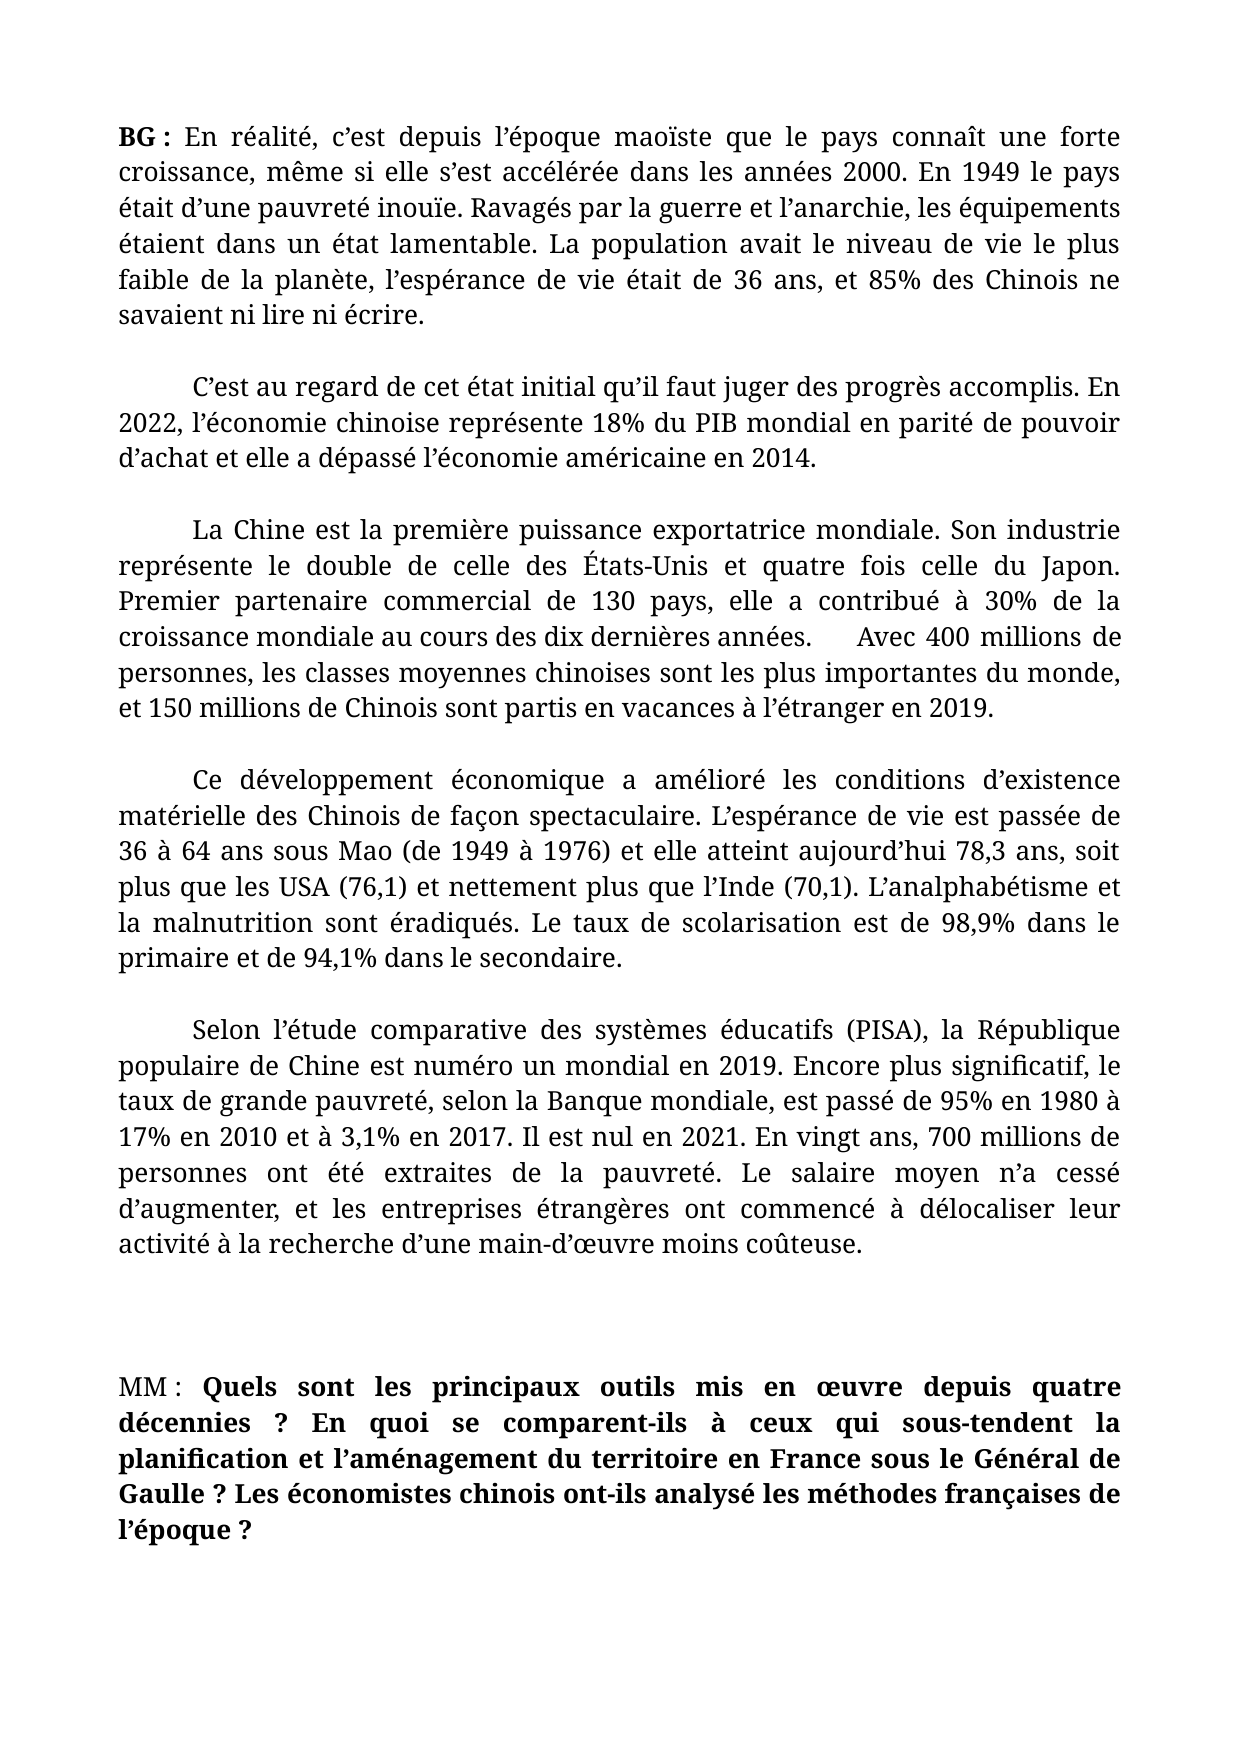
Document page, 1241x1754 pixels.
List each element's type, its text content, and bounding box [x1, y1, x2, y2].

text BG : En réalité, c’est depuis l’époque maoïste que le pays connaît une forte croissance, même si elle s’est accélérée dans les années 2000. En 1949 le pays était d’une pauvreté inouïe. Ravagés par la guerre et l’anarchie, les équipements étaient dans un état lamentable. La population avait le niveau de vie le plus faible de la planète, l’espérance de vie était de 36 ans, et 85% des Chinois ne savaient ni lire ni écrire. [118, 118, 1122, 332]
text C’est au regard de cet état initial qu’il faut juger des progrès accomplis. En 2022, l’économie chinoise représente 18% du PIB mondial en parité de pouvoir d’achat et elle a dépassé l’économie américaine en 2014. [118, 368, 1122, 475]
text Selon l’étude comparative des systèmes éducatifs (PISA), la République populaire de Chine est numéro un mondial en 2019. Encore plus significatif, le taux de grande pauvreté, selon la Banque mondiale, est passé de 95% en 1980 à 17% en 2010 et à 3,1% en 2017. Il est nul en 2021. En vingt ans, 700 millions de personnes ont été extraites de la pauvreté. Le salaire moyen n’a cessé d’augmenter, et les entreprises étrangères ont commencé à délocaliser leur activité à la recherche d’une main-d’œuvre moins coûteuse. [118, 976, 1122, 1261]
text La Chine est la première puissance exportatrice mondiale. Son industrie représente le double de celle des États-Unis et quatre fois celle du Japon. Premier partenaire commercial de 130 pays, elle a contribué à 30% de la croissance mondiale au cours des dix dernières années. Avec 400 millions de personnes, les classes moyennes chinoises sont les plus importantes du monde, et 150 millions de Chinois sont partis en vacances à l’étranger en 2019. [118, 511, 1122, 726]
text Ce développement économique a amélioré les conditions d’existence matérielle des Chinois de façon spectaculaire. L’espérance de vie est passée de 36 à 64 ans sous Mao (de 1949 à 1976) et elle atteint aujourd’hui 78,3 ans, soit plus que les USA (76,1) et nettement plus que l’Inde (70,1). L’analphabétisme et la malnutrition sont éradiqués. Le taux de scolarisation est de 98,9% dans le primaire et de 94,1% dans le secondaire. [118, 761, 1122, 976]
text MM : Quels sont les principaux outils mis en œuvre depuis quatre décennies ? En quoi se comparent-ils à ceux qui sous-tendent la planification et l’aménagement du territoire en France sous le Général de Gaulle ? Les économistes chinois ont-ils analysé les méthodes françaises de l’époque ? [118, 1369, 1122, 1547]
